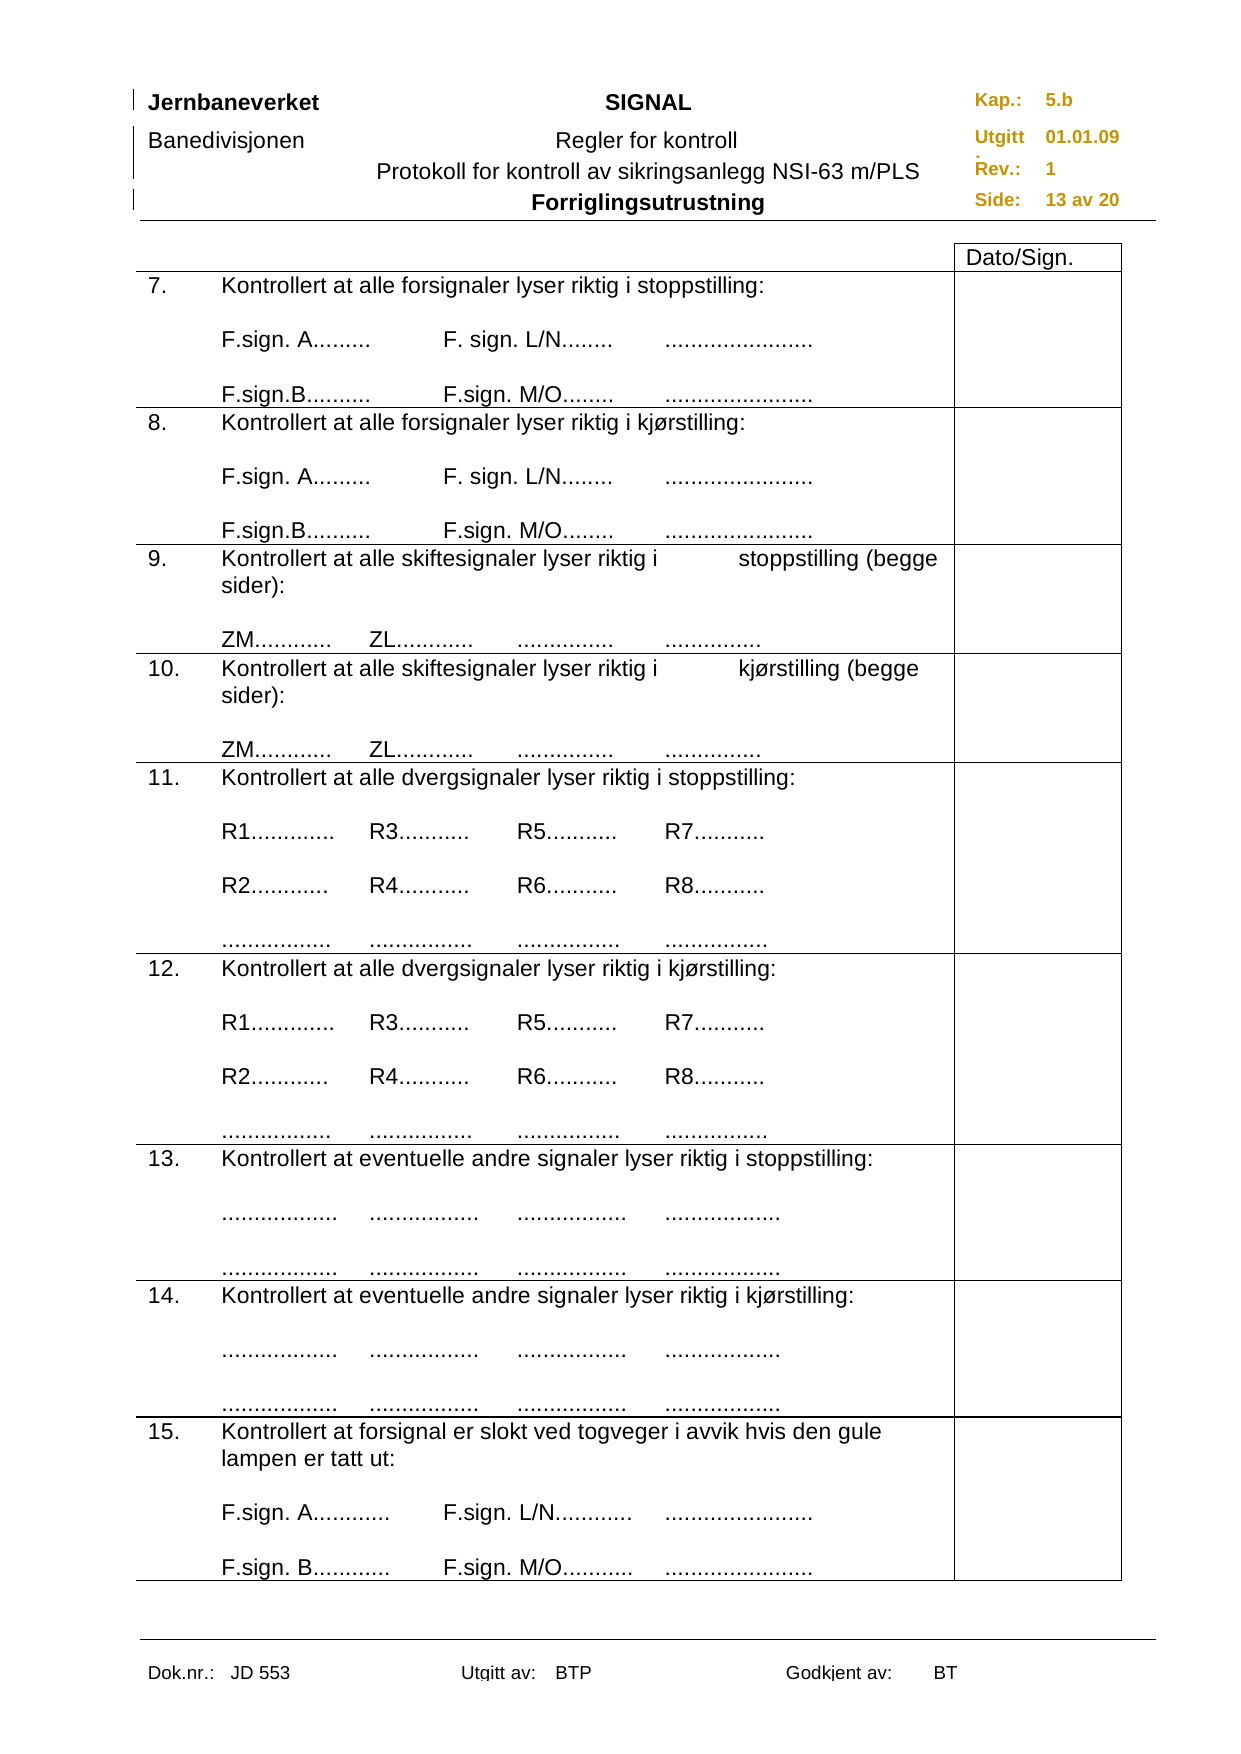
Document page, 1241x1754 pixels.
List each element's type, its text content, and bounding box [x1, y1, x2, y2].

table_cell 12. [136, 954, 210, 1143]
table_cell 7. [136, 272, 210, 407]
table_cell 8. [136, 408, 210, 543]
table_cell [955, 1281, 1121, 1416]
table_cell Kontrollert at alle forsignaler lyser riktig i stoppstilling: F.sign. A......... F. sign. L/N........ ....................... F.sign.B.......... F.sign. M/O........ ....................... [210, 272, 954, 407]
table_cell [955, 954, 1121, 1143]
table_header [136, 243, 210, 271]
table_cell 13. [136, 1145, 210, 1280]
table_cell Kontrollert at alle dvergsignaler lyser riktig i kjørstilling: R1............. R3........... R5........... R7........... R2............ R4........... R6........... R8........... ................. ................ ................ ................ [210, 954, 954, 1143]
table_cell Kontrollert at alle skiftesignaler lyser riktig i stoppstilling (begge sider): ZM............ ZL............ ............... ............... [210, 545, 954, 653]
table_cell [955, 272, 1121, 407]
table_cell Kontrollert at alle forsignaler lyser riktig i kjørstilling: F.sign. A......... F. sign. L/N........ ....................... F.sign.B.......... F.sign. M/O........ ....................... [210, 408, 954, 543]
table_cell 14. [136, 1281, 210, 1416]
table_cell Kontrollert at alle skiftesignaler lyser riktig i kjørstilling (begge sider): ZM............ ZL............ ............... ............... [210, 654, 954, 762]
table_cell 10. [136, 654, 210, 762]
table_cell [955, 763, 1121, 953]
table_cell 15. [136, 1418, 210, 1580]
table_cell [955, 545, 1121, 653]
table_header Dato/Sign. [955, 244, 1121, 271]
table_cell [955, 654, 1121, 762]
table_cell [955, 1418, 1121, 1580]
table_cell 9. [136, 545, 210, 653]
table_cell 11. [136, 763, 210, 953]
table_cell Kontrollert at eventuelle andre signaler lyser riktig i stoppstilling: .................. ................. ................. .................. .................. ................. ................. .................. [210, 1145, 954, 1280]
table_cell [955, 1145, 1121, 1280]
table_cell Kontrollert at alle dvergsignaler lyser riktig i stoppstilling: R1............. R3........... R5........... R7........... R2............ R4........... R6........... R8........... ................. ................ ................ ................ [210, 763, 954, 953]
table_cell [955, 408, 1121, 543]
table_header [210, 243, 954, 271]
table_cell Kontrollert at eventuelle andre signaler lyser riktig i kjørstilling: .................. ................. ................. .................. .................. ................. ................. .................. [210, 1281, 954, 1416]
table_cell Kontrollert at forsignal er slokt ved togveger i avvik hvis den gule lampen er tatt ut: F.sign. A............ F.sign. L/N............ ....................... F.sign. B............ F.sign. M/O........... ....................... [210, 1418, 954, 1580]
